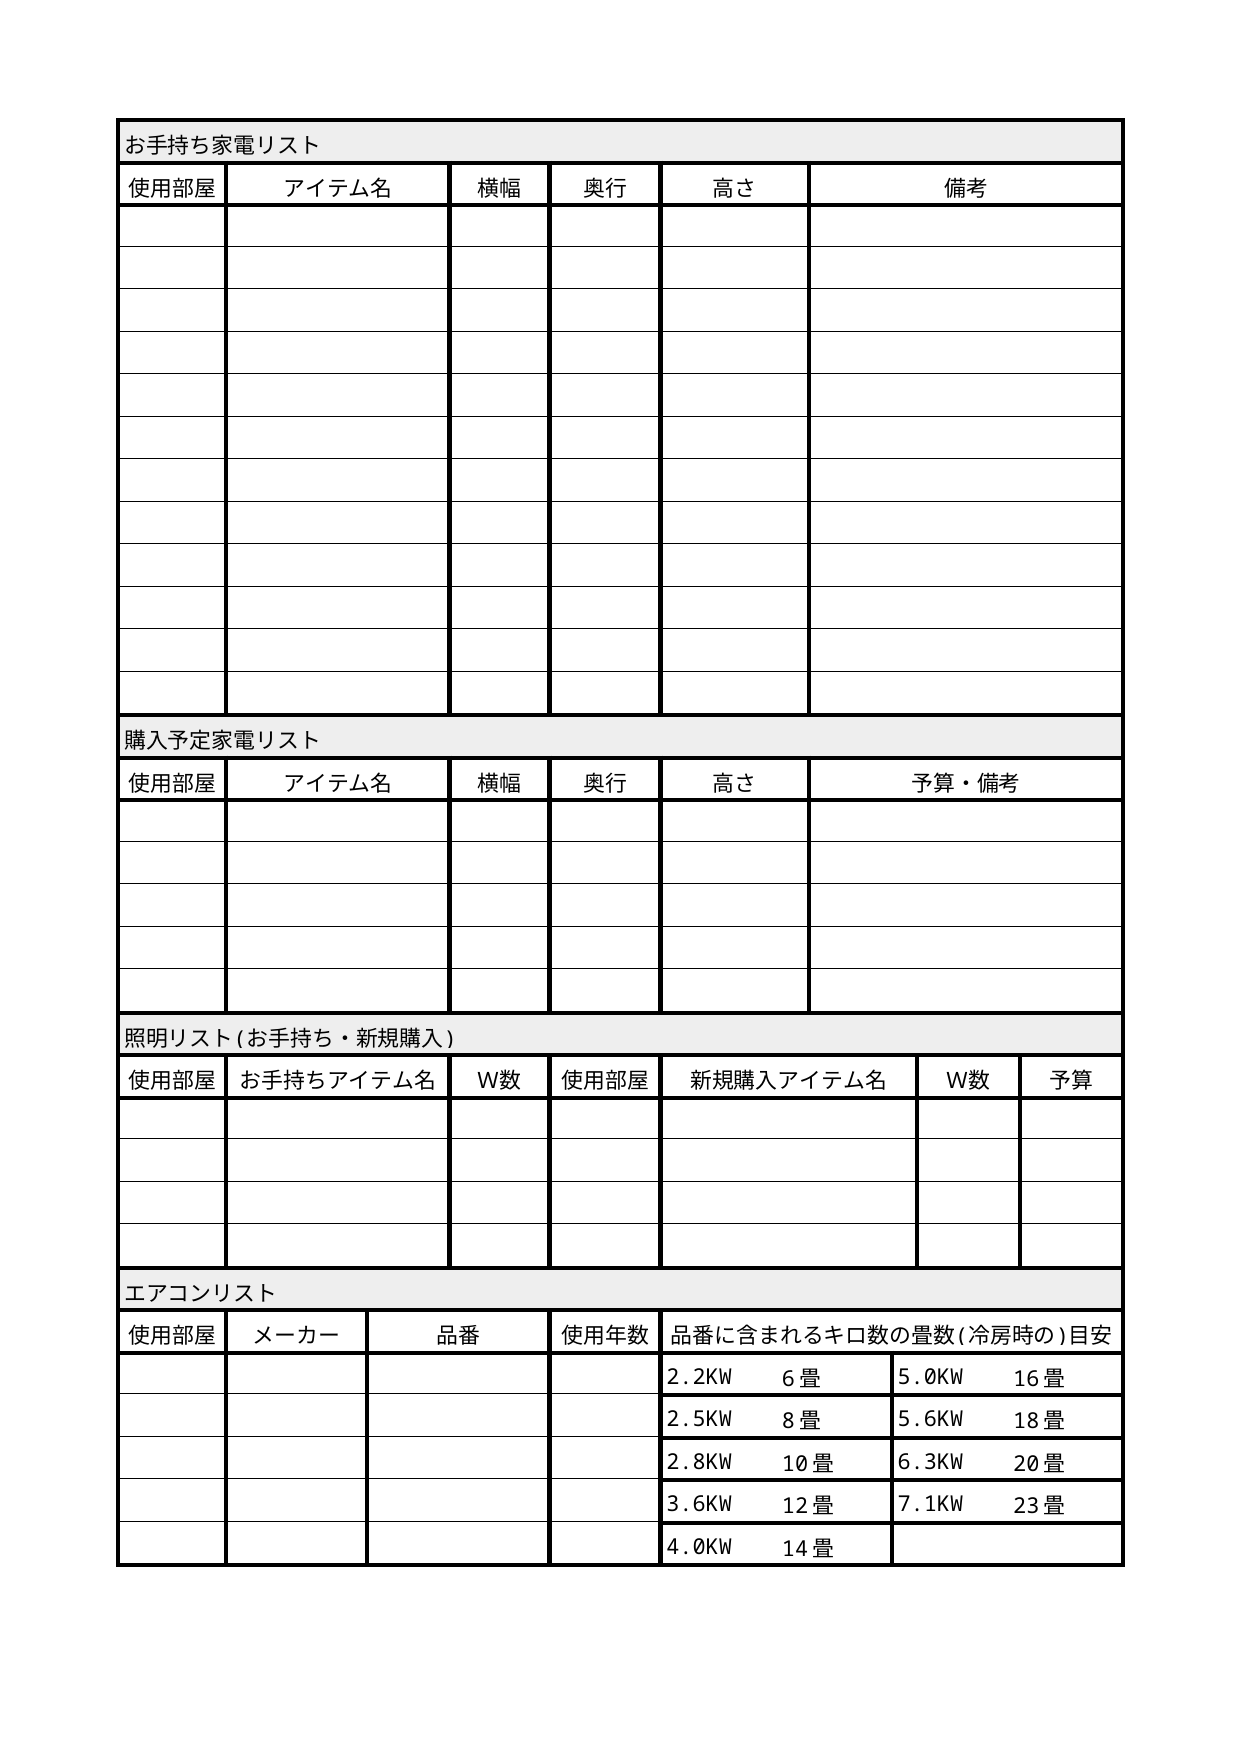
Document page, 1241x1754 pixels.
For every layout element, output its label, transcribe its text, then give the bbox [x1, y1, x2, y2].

table_cell [811, 884, 1121, 926]
table_cell [663, 927, 807, 968]
table_cell [552, 969, 658, 1011]
table_header お手持ち家電リスト [120, 122, 1121, 161]
table_cell [120, 1522, 224, 1563]
table_cell [228, 587, 447, 628]
table_cell [811, 459, 1121, 501]
table_cell [552, 417, 658, 458]
table_cell [663, 544, 807, 586]
table_cell [228, 1139, 447, 1181]
table_cell [552, 884, 658, 926]
table_cell [120, 374, 224, 416]
table_cell 予算・備考 [811, 760, 1121, 798]
table_cell 20畳 [1007, 1440, 1121, 1478]
table_cell アイテム名 [228, 165, 447, 203]
table_cell [663, 207, 807, 246]
table_cell [228, 417, 447, 458]
table_cell [552, 842, 658, 883]
table_cell [919, 1182, 1018, 1223]
table_cell アイテム名 [228, 760, 447, 798]
table_cell [919, 1100, 1018, 1138]
table_cell [120, 544, 224, 586]
table_cell [552, 207, 658, 246]
table_cell [120, 927, 224, 968]
table_cell [552, 544, 658, 586]
table_cell [228, 332, 447, 373]
table_cell [369, 1437, 547, 1478]
table_cell [120, 587, 224, 628]
table_cell [228, 1522, 365, 1563]
table_cell 12畳 [776, 1482, 890, 1521]
table_cell [120, 207, 224, 246]
table_cell [552, 587, 658, 628]
table_cell [1022, 1224, 1121, 1266]
table_cell [228, 247, 447, 288]
table_cell [811, 332, 1121, 373]
table_cell [552, 629, 658, 671]
table_cell [120, 247, 224, 288]
table_cell [552, 1522, 658, 1563]
table_cell [120, 969, 224, 1011]
table_cell [120, 629, 224, 671]
table_cell 高さ [663, 165, 807, 203]
table_cell 使用部屋 [552, 1057, 658, 1096]
table_cell [552, 1100, 658, 1138]
table_cell [663, 247, 807, 288]
table_cell [369, 1479, 547, 1521]
table_cell [811, 587, 1121, 628]
table_cell [811, 629, 1121, 671]
table_cell [452, 1182, 547, 1223]
table_cell 購入予定家電リスト [120, 717, 1121, 756]
table_cell 品番に含まれるキロ数の畳数(冷房時の)目安 [663, 1312, 1121, 1351]
table_cell [120, 802, 224, 841]
table_cell [452, 374, 547, 416]
table_cell [120, 1355, 224, 1393]
table_cell [452, 672, 547, 713]
table_cell [663, 1139, 915, 1181]
table_cell 23畳 [1007, 1482, 1121, 1521]
table_cell [811, 502, 1121, 543]
table_cell [452, 544, 547, 586]
table_cell 5.6KW [894, 1397, 1007, 1436]
table_cell [552, 332, 658, 373]
table_cell [452, 802, 547, 841]
table_cell [811, 544, 1121, 586]
table_cell [552, 927, 658, 968]
table_cell 5.0KW [894, 1355, 1007, 1393]
table_cell [369, 1355, 547, 1393]
table_cell [452, 587, 547, 628]
table_cell [663, 1100, 915, 1138]
table_cell 新規購入アイテム名 [663, 1057, 915, 1096]
table_cell [120, 289, 224, 331]
table_cell [228, 672, 447, 713]
table_cell 2.2KW [663, 1355, 776, 1393]
table_cell 3.6KW [663, 1482, 776, 1521]
table_cell [894, 1525, 1007, 1563]
table_cell [552, 502, 658, 543]
table_cell 使用部屋 [120, 760, 224, 798]
table_cell 横幅 [452, 165, 547, 203]
table_cell 2.5KW [663, 1397, 776, 1436]
table_cell [228, 842, 447, 883]
table_cell [369, 1522, 547, 1563]
table_cell [228, 927, 447, 968]
table_cell [120, 1182, 224, 1223]
table_cell Ｗ数 [452, 1057, 547, 1096]
table_cell [120, 842, 224, 883]
table_cell [452, 207, 547, 246]
table_cell 4.0KW [663, 1525, 776, 1563]
table_cell [552, 247, 658, 288]
table_cell 使用部屋 [120, 1312, 224, 1351]
table_cell 6.3KW [894, 1440, 1007, 1478]
table_cell [663, 374, 807, 416]
table_cell [663, 802, 807, 841]
table_cell [552, 1394, 658, 1436]
table_cell [228, 1479, 365, 1521]
table_cell [552, 289, 658, 331]
table_cell [228, 459, 447, 501]
table_cell [228, 629, 447, 671]
table_cell 14畳 [776, 1525, 890, 1563]
table_cell [120, 672, 224, 713]
table_cell [811, 672, 1121, 713]
table_cell [452, 289, 547, 331]
table_cell [663, 672, 807, 713]
table_cell 2.8KW [663, 1440, 776, 1478]
table_cell [919, 1224, 1018, 1266]
table_cell [120, 1437, 224, 1478]
table_cell [663, 1182, 915, 1223]
table_cell 8畳 [776, 1397, 890, 1436]
table_cell [663, 884, 807, 926]
table_cell 18畳 [1007, 1397, 1121, 1436]
table_cell [452, 502, 547, 543]
table_cell [228, 969, 447, 1011]
table_cell [228, 1224, 447, 1266]
table_cell [1007, 1525, 1121, 1563]
table_cell [120, 502, 224, 543]
table_cell [228, 1394, 365, 1436]
table_cell 16畳 [1007, 1355, 1121, 1393]
table_cell [120, 417, 224, 458]
table_cell 備考 [811, 165, 1121, 203]
table_cell [452, 417, 547, 458]
table_cell 高さ [663, 760, 807, 798]
table_cell [552, 1182, 658, 1223]
table_cell [811, 417, 1121, 458]
table_cell 横幅 [452, 760, 547, 798]
table_cell Ｗ数 [919, 1057, 1018, 1096]
table_cell 6畳 [776, 1355, 890, 1393]
table_cell [663, 587, 807, 628]
table_cell [452, 842, 547, 883]
table_cell [811, 207, 1121, 246]
table_cell [228, 1437, 365, 1478]
table_cell [228, 289, 447, 331]
table_cell [452, 969, 547, 1011]
table_cell [811, 802, 1121, 841]
table_cell [663, 332, 807, 373]
table_cell [228, 502, 447, 543]
table_cell [452, 1139, 547, 1181]
table_cell [811, 969, 1121, 1011]
table_cell [120, 1394, 224, 1436]
table_cell [228, 544, 447, 586]
table_cell [452, 247, 547, 288]
table_cell [552, 672, 658, 713]
table_cell [811, 289, 1121, 331]
table_cell [228, 802, 447, 841]
table_cell [552, 802, 658, 841]
table_cell [452, 332, 547, 373]
table_cell [120, 1139, 224, 1181]
table_cell [552, 1224, 658, 1266]
table_cell [452, 459, 547, 501]
table_cell [552, 374, 658, 416]
table_cell エアコンリスト [120, 1270, 1121, 1308]
table_cell [369, 1394, 547, 1436]
table_cell [663, 417, 807, 458]
table_cell [552, 459, 658, 501]
table_cell 奥行 [552, 760, 658, 798]
table_cell [120, 1224, 224, 1266]
table_cell [228, 884, 447, 926]
table_cell [663, 629, 807, 671]
table_cell [552, 1437, 658, 1478]
table_cell 使用年数 [552, 1312, 658, 1351]
table_cell 予算 [1022, 1057, 1121, 1096]
table_cell 使用部屋 [120, 1057, 224, 1096]
table_cell [1022, 1139, 1121, 1181]
table_cell [120, 459, 224, 501]
table_cell [228, 1355, 365, 1393]
table_cell お手持ちアイテム名 [228, 1057, 447, 1096]
table_cell [552, 1355, 658, 1393]
table_cell [452, 1224, 547, 1266]
table_cell [663, 289, 807, 331]
table_cell [452, 1100, 547, 1138]
table_cell [811, 247, 1121, 288]
table_cell メーカー [228, 1312, 365, 1351]
table_cell 奥行 [552, 165, 658, 203]
table_cell [552, 1479, 658, 1521]
table_cell [663, 1224, 915, 1266]
table_cell [228, 1100, 447, 1138]
table_cell [663, 459, 807, 501]
table_cell 使用部屋 [120, 165, 224, 203]
table_cell [120, 332, 224, 373]
table_cell [120, 884, 224, 926]
table_cell [663, 842, 807, 883]
table_cell [452, 629, 547, 671]
table_cell [228, 1182, 447, 1223]
table_cell [120, 1479, 224, 1521]
table_cell [919, 1139, 1018, 1181]
table_cell 照明リスト(お手持ち・新規購入) [120, 1015, 1121, 1053]
table_cell [663, 502, 807, 543]
table_cell [452, 927, 547, 968]
table_cell 7.1KW [894, 1482, 1007, 1521]
table_cell 10畳 [776, 1440, 890, 1478]
table_cell [663, 969, 807, 1011]
table_cell [811, 927, 1121, 968]
table_cell [228, 374, 447, 416]
table_cell [811, 842, 1121, 883]
table_cell [811, 374, 1121, 416]
table_cell [120, 1100, 224, 1138]
table_cell 品番 [369, 1312, 547, 1351]
table_cell [1022, 1100, 1121, 1138]
table_cell [452, 884, 547, 926]
table_cell [1022, 1182, 1121, 1223]
table_cell [228, 207, 447, 246]
table_cell [552, 1139, 658, 1181]
